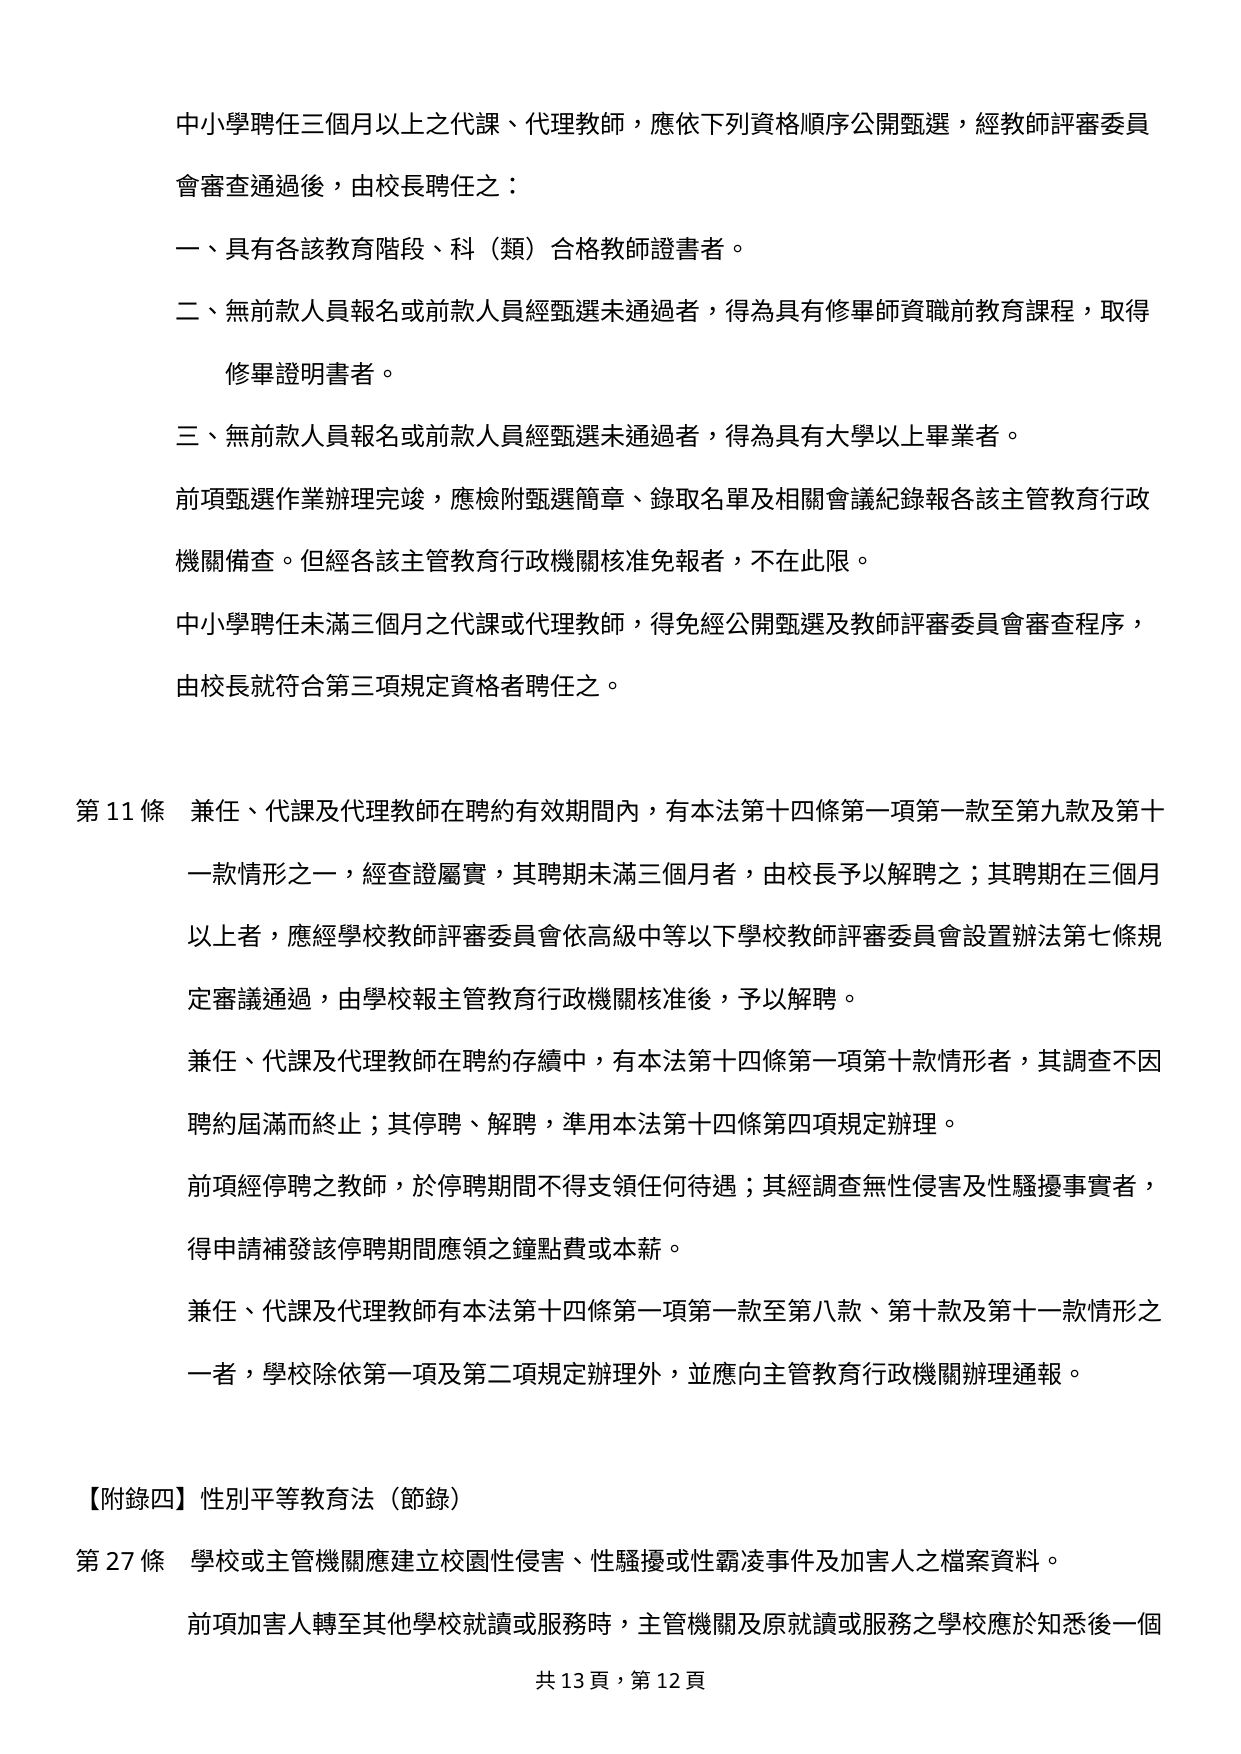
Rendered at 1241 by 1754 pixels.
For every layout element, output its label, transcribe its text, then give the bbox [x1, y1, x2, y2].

text 前項甄選作業辦理完竣，應檢附甄選簡章、錄取名單及相關會議紀錄報各該主管教育行政機關備查。但經各該主管教育行政機關核准免報者，不在此限。 [175, 456, 1165, 581]
text 二、無前款人員報名或前款人員經甄選未通過者，得為具有修畢師資職前教育課程，取得修畢證明書者。 [175, 268, 1165, 393]
text 三、無前款人員報名或前款人員經甄選未通過者，得為具有大學以上畢業者。 [75, 393, 1165, 456]
text 第27條 學校或主管機關應建立校園性侵害、性騷擾或性霸凌事件及加害人之檔案資料。 [75, 1518, 1165, 1581]
text 兼任、代課及代理教師有本法第十四條第一項第一款至第八款、第十款及第十一款情形之一者，學校除依第一項及第二項規定辦理外，並應向主管教育行政機關辦理通報。 [187, 1268, 1165, 1393]
text 中小學聘任三個月以上之代課、代理教師，應依下列資格順序公開甄選，經教師評審委員會審查通過後，由校長聘任之： [175, 81, 1165, 206]
text 第11條 兼任、代課及代理教師在聘約有效期間內，有本法第十四條第一項第一款至第九款及第十一款情形之一，經查證屬實，其聘期未滿三個月者，由校長予以解聘之；其聘期在三個月以上者，應經學校教師評審委員會依高級中等以下學校教師評審委員會設置辦法第七條規定審議通過，由學校報主管教育行政機關核准後，予以解聘。 [75, 768, 1165, 1018]
text 一、具有各該教育階段、科（類）合格教師證書者。 [75, 206, 1165, 268]
text 前項經停聘之教師，於停聘期間不得支領任何待遇；其經調查無性侵害及性騷擾事實者，得申請補發該停聘期間應領之鐘點費或本薪。 [187, 1143, 1165, 1268]
text 【附錄四】性別平等教育法（節錄） [75, 1456, 1165, 1518]
text 兼任、代課及代理教師在聘約存續中，有本法第十四條第一項第十款情形者，其調查不因聘約屆滿而終止；其停聘、解聘，準用本法第十四條第四項規定辦理。 [187, 1018, 1165, 1143]
text 中小學聘任未滿三個月之代課或代理教師，得免經公開甄選及教師評審委員會審查程序，由校長就符合第三項規定資格者聘任之。 [175, 581, 1165, 706]
text 前項加害人轉至其他學校就讀或服務時，主管機關及原就讀或服務之學校應於知悉後一個 [187, 1581, 1165, 1643]
